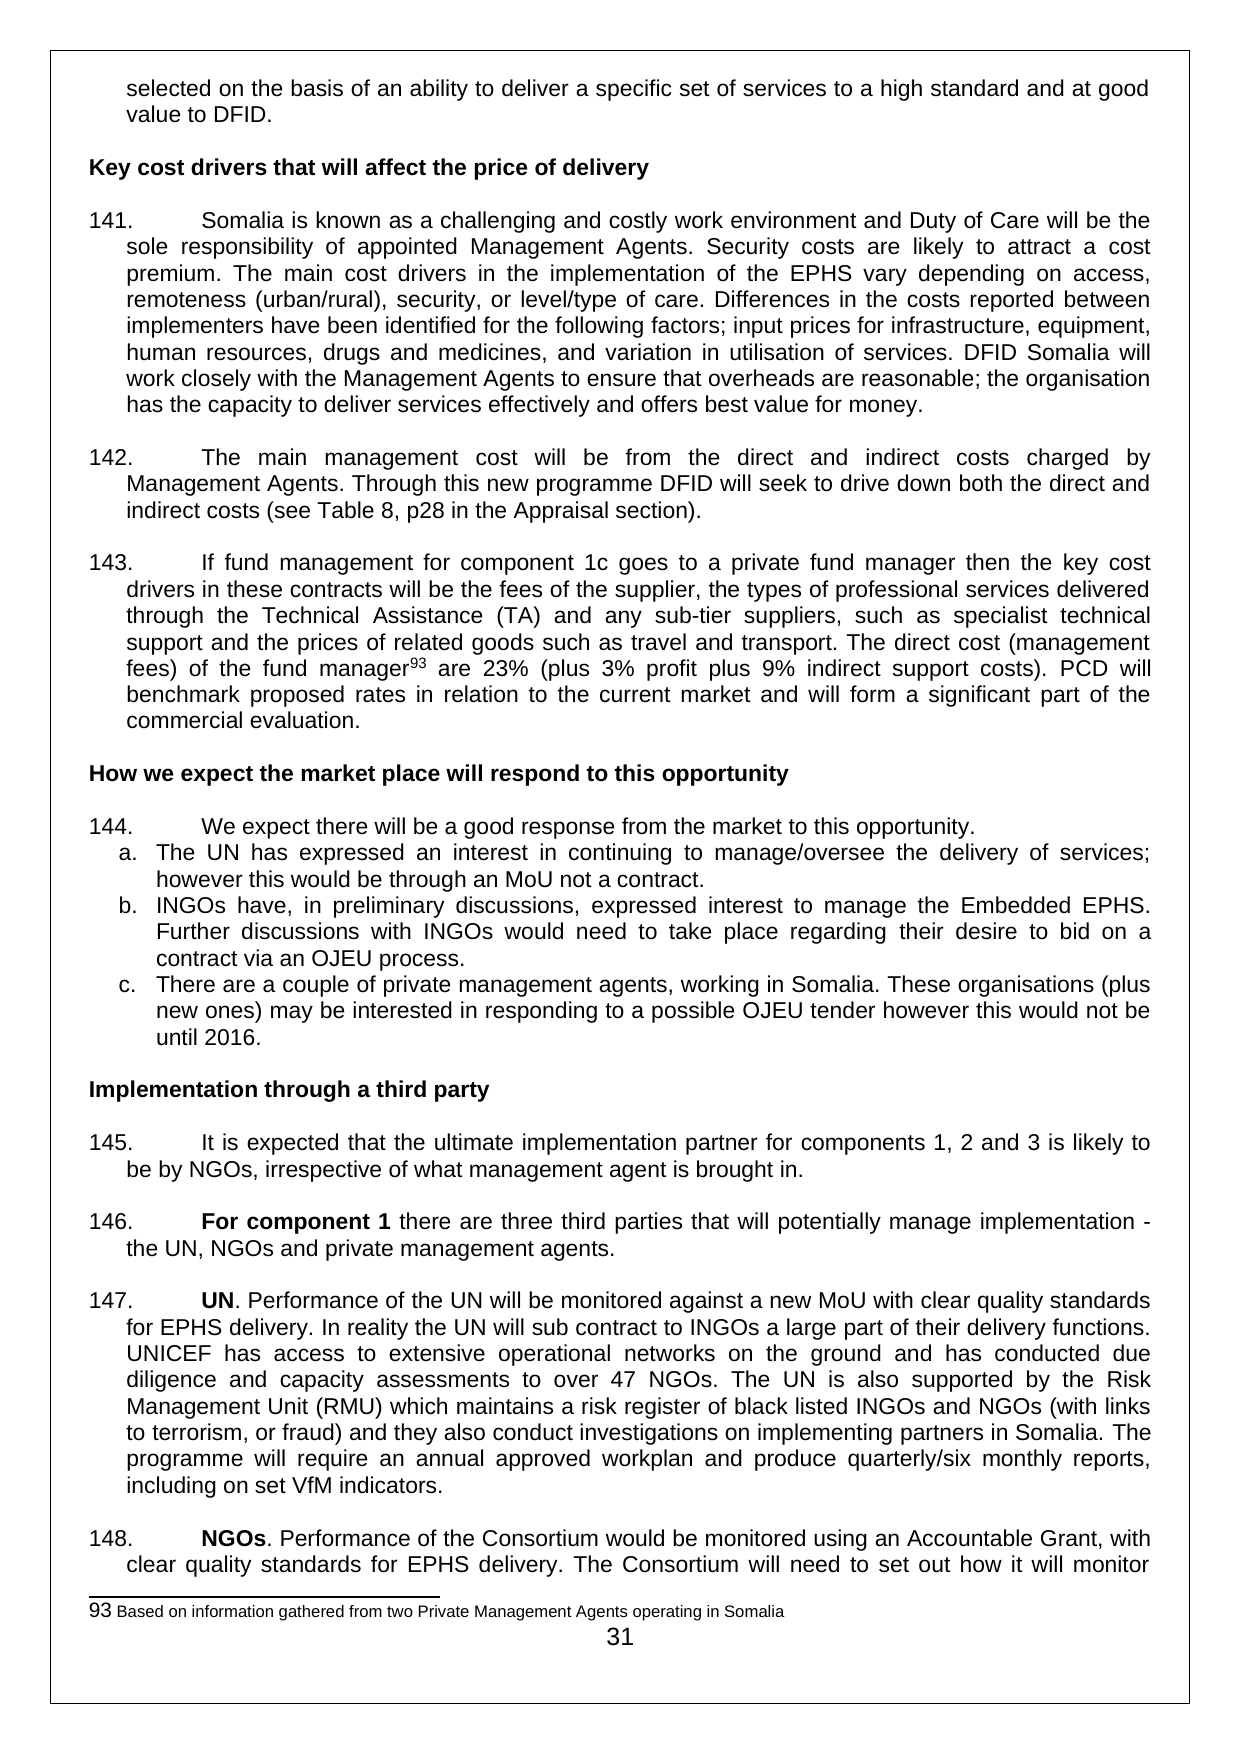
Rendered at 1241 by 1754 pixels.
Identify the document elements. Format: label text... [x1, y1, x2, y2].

list Somalia is known as a challenging and costly work environment and Duty of Care will be the sole responsibility of appointed Management Agents. Security costs are likely to attract a cost premium. The main cost drivers in the implementation of the EPHS vary depending on access, remoteness (urban/rural), security, or level/type of care. Differences in the costs reported between implementers have been identified for the following factors; input prices for infrastructure, equipment, human resources, drugs and medicines, and variation in utilisation of services. DFID Somalia will work closely with the Management Agents to ensure that overheads are reasonable; the organisation has the capacity to deliver services effectively and offers best value for money. [89, 207, 1152, 418]
text Implementation through a third party [89, 1076, 1152, 1103]
list For component 1 there are three third parties that will potentially manage implementation - the UN, NGOs and private management agents. [89, 1208, 1152, 1261]
list Based on information gathered from two Private Management Agents operating in Somalia [89, 1597, 1152, 1621]
list NGOs. Performance of the Consortium would be monitored using an Accountable Grant, with clear quality standards for EPHS delivery. The Consortium will need to set out how it will monitor [89, 1524, 1152, 1577]
list There are a couple of private management agents, working in Somalia. These organisations (plus new ones) may be interested in responding to a possible OJEU tender however this would not be until 2016. [118, 971, 1152, 1050]
list We expect there will be a good response from the market to this opportunity. [89, 813, 1152, 839]
list selected on the basis of an ability to deliver a specific set of services to a high standard and at good value to DFID. [89, 75, 1152, 128]
list UN. Performance of the UN will be monitored against a new MoU with clear quality standards for EPHS delivery. In reality the UN will sub contract to INGOs a large part of their delivery functions. UNICEF has access to extensive operational networks on the ground and has conducted due diligence and capacity assessments to over 47 NGOs. The UN is also supported by the Risk Management Unit (RMU) which maintains a risk register of black listed INGOs and NGOs (with links to terrorism, or fraud) and they also conduct investigations on implementing partners in Somalia. The programme will require an annual approved workplan and produce quarterly/six monthly reports, including on set VfM indicators. [89, 1287, 1152, 1498]
list The main management cost will be from the direct and indirect costs charged by Management Agents. Through this new programme DFID will seek to drive down both the direct and indirect costs (see Table 8, p28 in the Appraisal section). [89, 444, 1152, 523]
text How we expect the market place will respond to this opportunity [89, 760, 1152, 787]
list It is expected that the ultimate implementation partner for components 1, 2 and 3 is likely to be by NGOs, irrespective of what management agent is brought in. [89, 1129, 1152, 1182]
list INGOs have, in preliminary discussions, expressed interest to manage the Embedded EPHS. Further discussions with INGOs would need to take place regarding their desire to bid on a contract via an OJEU process. [118, 892, 1152, 971]
list If fund management for component 1c goes to a private fund manager then the key cost drivers in these contracts will be the fees of the supplier, the types of professional services delivered through the Technical Assistance (TA) and any sub-tier suppliers, such as specialist technical support and the prices of related goods such as travel and transport. The direct cost (management fees) of the fund manager are 23% (plus 3% profit plus 9% indirect support costs). PCD will benchmark proposed rates in relation to the current market and will form a significant part of the commercial evaluation. [89, 549, 1152, 734]
text Key cost drivers that will affect the price of delivery [89, 154, 1152, 180]
list The UN has expressed an interest in continuing to manage/oversee the delivery of services; however this would be through an MoU not a contract. [118, 839, 1152, 892]
